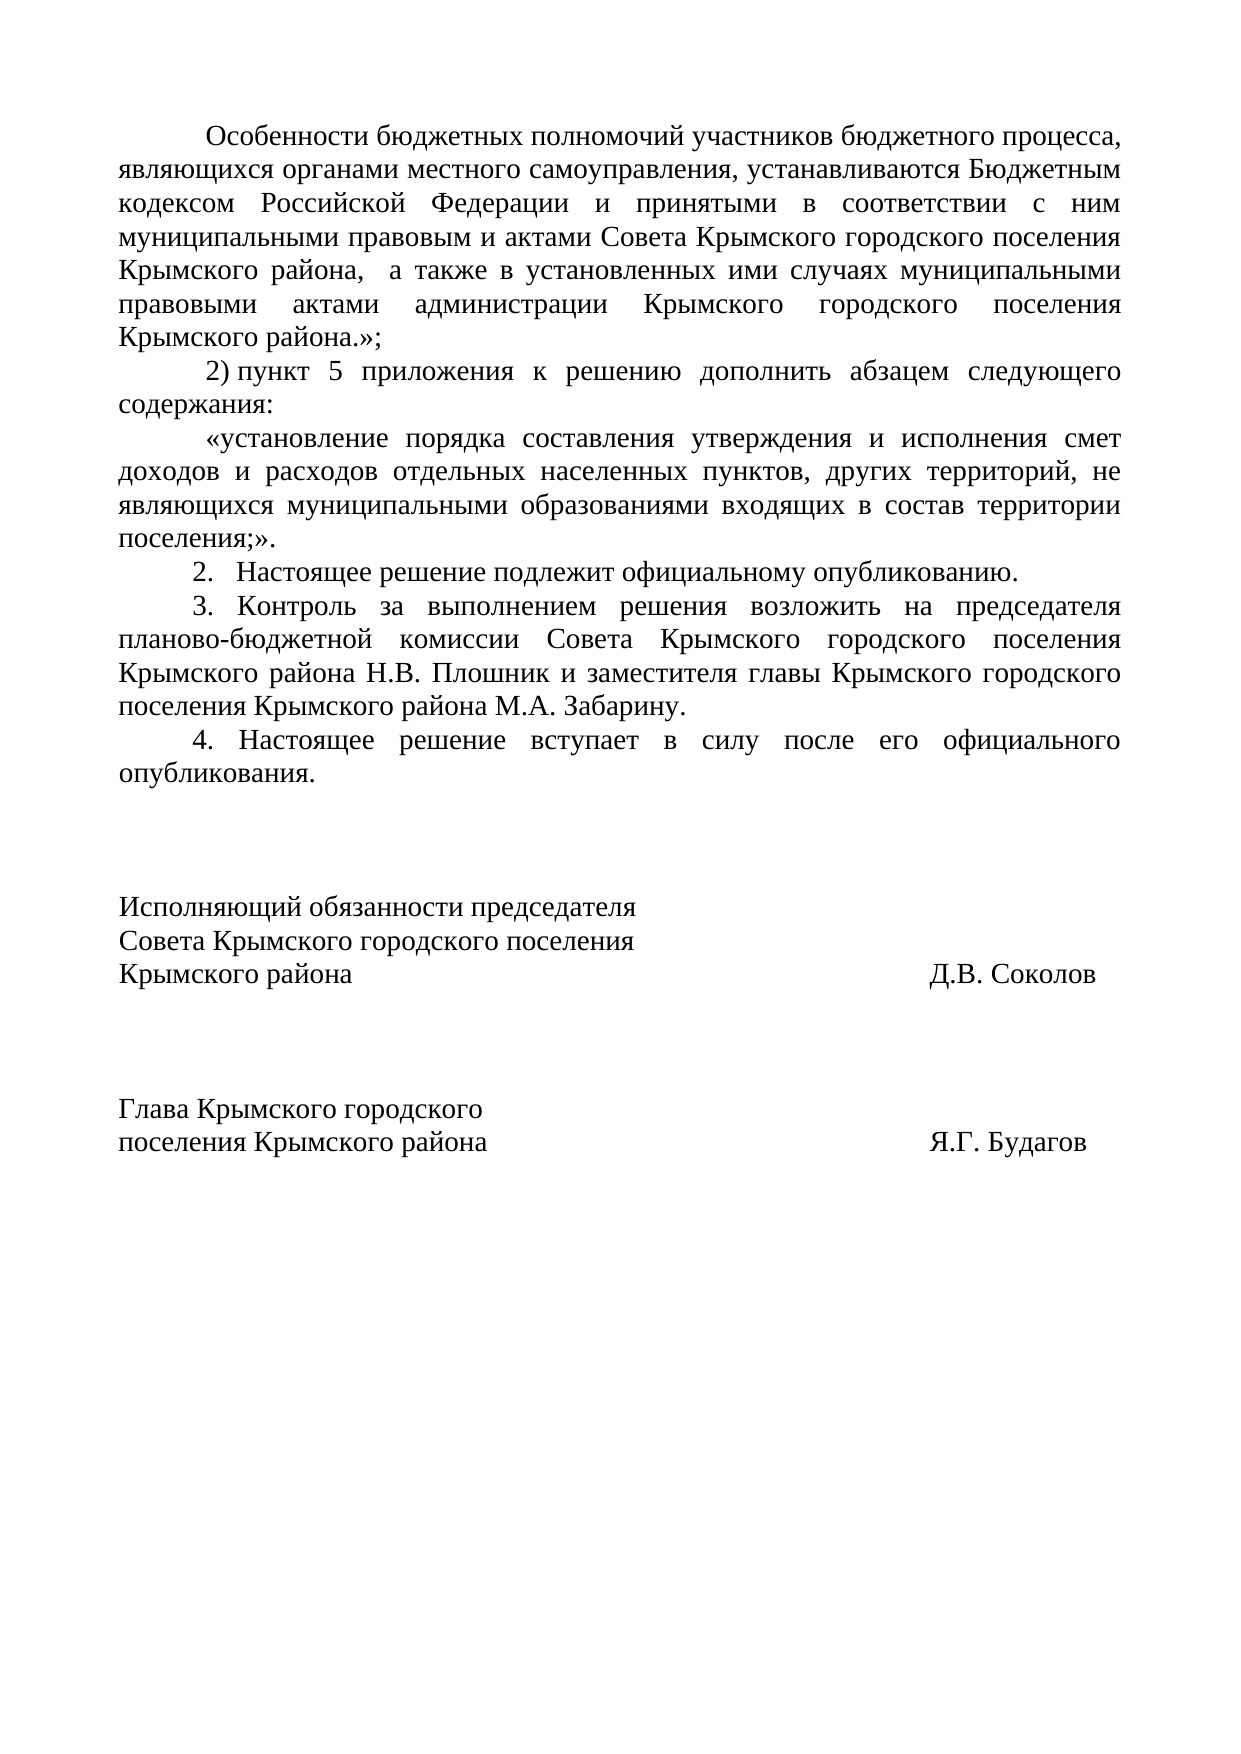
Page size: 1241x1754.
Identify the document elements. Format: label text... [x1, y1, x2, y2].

text 2. Настоящее решение подлежит официальному опубликованию. [119, 554, 1122, 588]
text 4. Настоящее решение вступает в силу после его официального опубликования. [119, 722, 1122, 789]
text Особенности бюджетных полномочий участников бюджетного процесса, являющихся органами местного самоуправления, устанавливаются Бюджетным кодексом Российской Федерации и принятыми в соответствии с ним муниципальными правовым и актами Совета Крымского городского поселения Крымского района, а также в установленных ими случаях муниципальными правовыми актами администрации Крымского городского поселения Крымского района.»; [118, 118, 1122, 353]
text Крымского района Д.В. Соколов [119, 957, 1122, 990]
text 2) пункт 5 приложения к решению дополнить абзацем следующего содержания: [118, 353, 1122, 420]
text Исполняющий обязанности председателя [119, 889, 1122, 923]
text поселения Крымского района Я.Г. Будагов [118, 1124, 1122, 1158]
text 3. Контроль за выполнением решения возложить на председателя планово-бюджетной комиссии Совета Крымского городского поселения Крымского района Н.В. Плошник и заместителя главы Крымского городского поселения Крымского района М.А. Забарину. [118, 588, 1122, 722]
text «установление порядка составления утверждения и исполнения смет доходов и расходов отдельных населенных пунктов, других территорий, не являющихся муниципальными образованиями входящих в состав территории поселения;». [118, 420, 1122, 554]
text Совета Крымского городского поселения [119, 923, 1122, 957]
text Глава Крымского городского [118, 1091, 1122, 1124]
